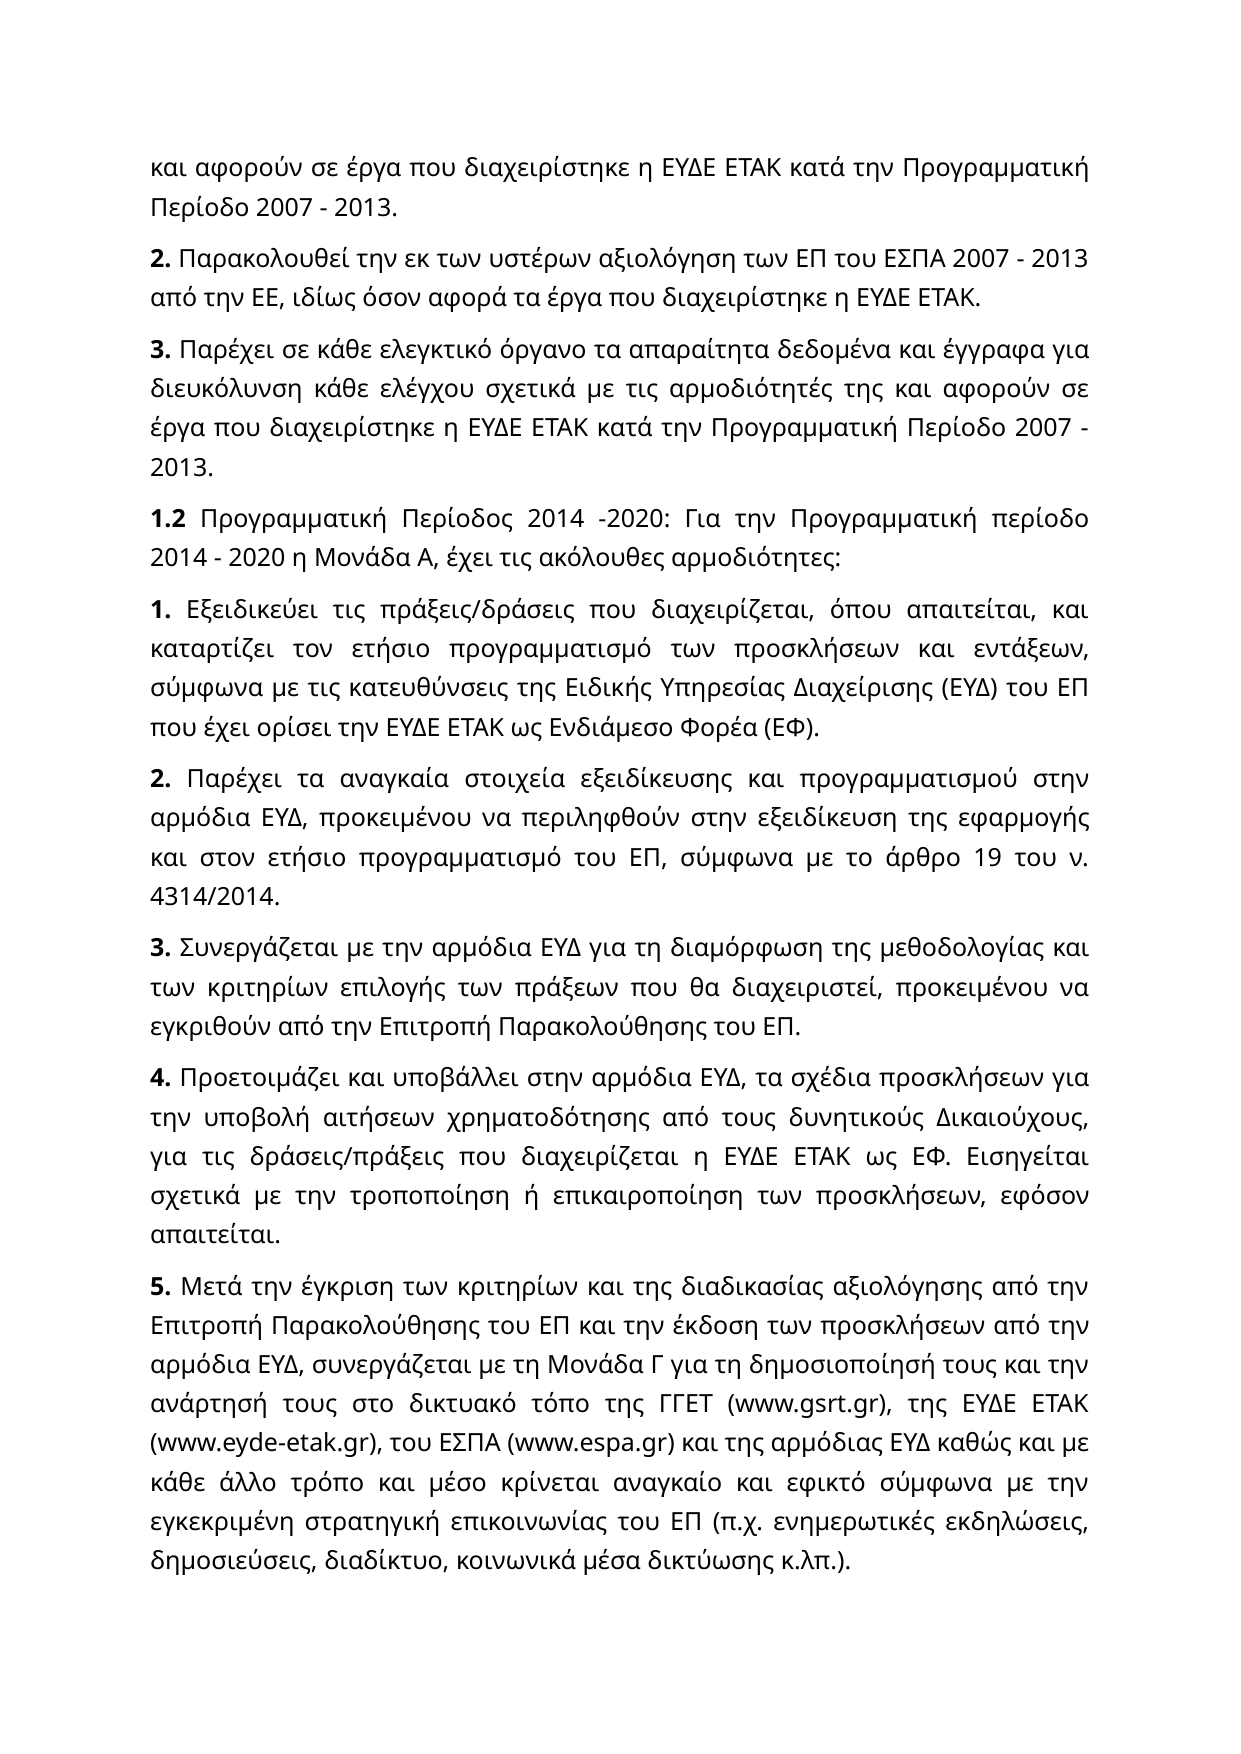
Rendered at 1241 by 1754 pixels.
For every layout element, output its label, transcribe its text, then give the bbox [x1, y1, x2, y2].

text και αφορούν σε έργα που διαχειρίστηκε η ΕΥΔΕ ΕΤΑΚ κατά την Προγραμματική Περίοδο 2007 - 2013. [150, 150, 1090, 223]
text 2. Παρέχει τα αναγκαία στοιχεία εξειδίκευσης και προγραμματισμού στην αρμόδια ΕΥΔ, προκειμένου να περιληφθούν στην εξειδίκευση της εφαρμογής και στον ετήσιο προγραμματισμό του ΕΠ, σύμφωνα με το άρθρο 19 του ν. 4314/2014. [150, 761, 1090, 912]
text 1. Εξειδικεύει τις πράξεις/δράσεις που διαχειρίζεται, όπου απαιτείται, και καταρτίζει τον ετήσιο προγραμματισμό των προσκλήσεων και εντάξεων, σύμφωνα με τις κατευθύνσεις της Ειδικής Υπηρεσίας Διαχείρισης (ΕΥΔ) του ΕΠ που έχει ορίσει την ΕΥΔΕ ΕΤΑΚ ως Ενδιάμεσο Φορέα (ΕΦ). [150, 592, 1090, 743]
text 3. Παρέχει σε κάθε ελεγκτικό όργανο τα απαραίτητα δεδομένα και έγγραφα για διευκόλυνση κάθε ελέγχου σχετικά με τις αρμοδιότητές της και αφορούν σε έργα που διαχειρίστηκε η ΕΥΔΕ ΕΤΑΚ κατά την Προγραμματική Περίοδο 2007 - 2013. [150, 332, 1090, 483]
text 3. Συνεργάζεται με την αρμόδια ΕΥΔ για τη διαμόρφωση της μεθοδολογίας και των κριτηρίων επιλογής των πράξεων που θα διαχειριστεί, προκειμένου να εγκριθούν από την Επιτροπή Παρακολούθησης του ΕΠ. [150, 930, 1090, 1042]
text 1.2 Προγραμματική Περίοδος 2014 -2020: Για την Προγραμματική περίοδο 2014 - 2020 η Μονάδα Α, έχει τις ακόλουθες αρμοδιότητες: [150, 501, 1090, 574]
text 4. Προετοιμάζει και υποβάλλει στην αρμόδια ΕΥΔ, τα σχέδια προσκλήσεων για την υποβολή αιτήσεων χρηματοδότησης από τους δυνητικούς Δικαιούχους, για τις δράσεις/πράξεις που διαχειρίζεται η ΕΥΔΕ ΕΤΑΚ ως ΕΦ. Εισηγείται σχετικά με την τροποποίηση ή επικαιροποίηση των προσκλήσεων, εφόσον απαιτείται. [150, 1060, 1090, 1251]
text 5. Μετά την έγκριση των κριτηρίων και της διαδικασίας αξιολόγησης από την Επιτροπή Παρακολούθησης του ΕΠ και την έκδοση των προσκλήσεων από την αρμόδια ΕΥΔ, συνεργάζεται με τη Μονάδα Γ για τη δημοσιοποίησή τους και την ανάρτησή τους στο δικτυακό τόπο της ΓΓΕΤ (www.gsrt.gr), της ΕΥΔΕ ΕΤΑΚ (www.eyde-etak.gr), του ΕΣΠΑ (www.espa.gr) και της αρμόδιας ΕΥΔ καθώς και με κάθε άλλο τρόπο και μέσο κρίνεται αναγκαίο και εφικτό σύμφωνα με την εγκεκριμένη στρατηγική επικοινωνίας του ΕΠ (π.χ. ενημερωτικές εκδηλώσεις, δημοσιεύσεις, διαδίκτυο, κοινωνικά μέσα δικτύωσης κ.λπ.). [150, 1268, 1090, 1577]
text 2. Παρακολουθεί την εκ των υστέρων αξιολόγηση των ΕΠ του ΕΣΠΑ 2007 - 2013 από την ΕΕ, ιδίως όσον αφορά τα έργα που διαχειρίστηκε η ΕΥΔΕ ΕΤΑΚ. [150, 241, 1090, 314]
